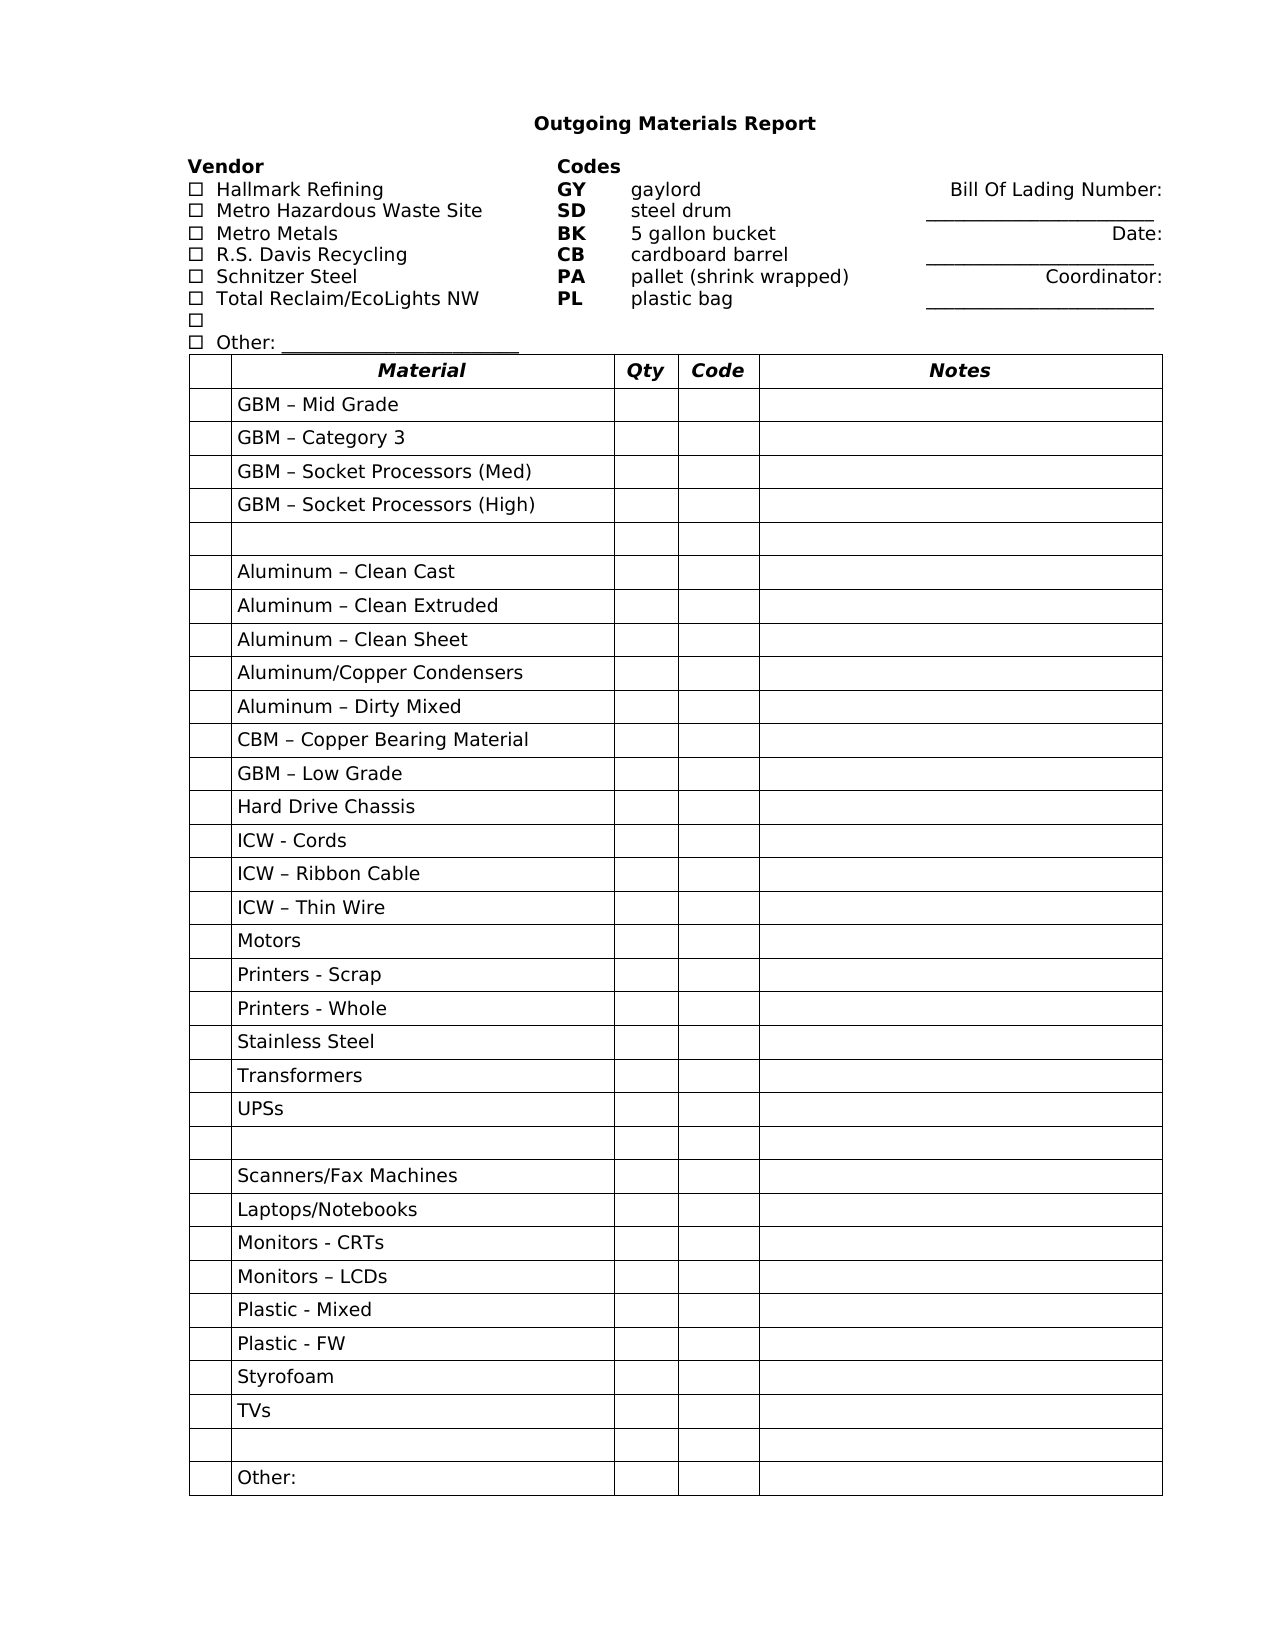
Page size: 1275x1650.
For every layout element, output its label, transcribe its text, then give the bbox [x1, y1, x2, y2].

table_cell Scanners/Fax Machines [232, 1160, 614, 1193]
table_cell [190, 791, 231, 824]
table_cell [615, 825, 678, 857]
table_cell [679, 825, 759, 857]
table_cell [615, 1361, 678, 1394]
table_cell [760, 456, 1162, 488]
table_cell [760, 925, 1162, 958]
table_cell [615, 959, 678, 991]
table_cell [679, 1093, 759, 1126]
table_cell [615, 624, 678, 656]
table_cell [615, 1294, 678, 1327]
table_cell [760, 1429, 1162, 1461]
table_cell [190, 1026, 231, 1059]
table_cell [190, 1462, 231, 1495]
table_cell [760, 858, 1162, 891]
table_cell [190, 691, 231, 723]
table_cell [679, 758, 759, 790]
table_cell [615, 1026, 678, 1059]
table_cell [615, 1194, 678, 1226]
table_cell [232, 523, 614, 555]
table_cell [679, 959, 759, 991]
table_header [190, 355, 231, 388]
table_cell [615, 657, 678, 690]
table_cell [190, 1160, 231, 1193]
table_cell [679, 624, 759, 656]
table_cell [760, 825, 1162, 857]
table_cell [615, 992, 678, 1025]
table_cell [190, 1093, 231, 1126]
table_cell [190, 456, 231, 488]
table_cell [760, 422, 1162, 455]
table_cell Transformers [232, 1060, 614, 1092]
table_cell [679, 1395, 759, 1428]
table_cell [190, 556, 231, 589]
table_cell [760, 959, 1162, 991]
table_cell [760, 758, 1162, 790]
table_cell [190, 758, 231, 790]
table_cell GBM – Low Grade [232, 758, 614, 790]
table_cell [679, 1429, 759, 1461]
table_cell [190, 992, 231, 1025]
table_cell Hard Drive Chassis [232, 791, 614, 824]
table_cell [760, 791, 1162, 824]
table_cell [679, 925, 759, 958]
text  Total Reclaim/EcoLights NW PL plastic bag ________________________ [187, 288, 1162, 310]
table_cell CBM – Copper Bearing Material [232, 724, 614, 757]
table_cell GBM – Socket Processors (High) [232, 489, 614, 522]
table_header Qty [615, 355, 678, 388]
table_cell [679, 791, 759, 824]
table_cell [760, 523, 1162, 555]
table_cell [615, 1395, 678, 1428]
table_cell [615, 1127, 678, 1159]
table_cell Aluminum – Clean Cast [232, 556, 614, 589]
table_cell [679, 724, 759, 757]
table_cell Printers - Scrap [232, 959, 614, 991]
table_cell [760, 624, 1162, 656]
table_cell [190, 925, 231, 958]
text Vendor Codes [187, 156, 1162, 178]
text  Metro Metals BK 5 gallon bucket Date: [187, 222, 1162, 244]
table_cell [615, 523, 678, 555]
table_cell Stainless Steel [232, 1026, 614, 1059]
table_cell [615, 456, 678, 488]
table_cell [190, 1261, 231, 1293]
text  R.S. Davis Recycling CB cardboard barrel ________________________ [187, 244, 1162, 266]
table_cell [679, 691, 759, 723]
table_cell Aluminum – Dirty Mixed [232, 691, 614, 723]
table_cell GBM – Socket Processors (Med) [232, 456, 614, 488]
table_cell [679, 556, 759, 589]
text  Metro Hazardous Waste Site SD steel drum ________________________ [187, 200, 1162, 222]
table_cell Printers - Whole [232, 992, 614, 1025]
table_cell [679, 858, 759, 891]
table_cell [190, 590, 231, 623]
table_cell [760, 1160, 1162, 1193]
table_cell [679, 590, 759, 623]
table_cell [760, 389, 1162, 421]
table_cell [679, 1160, 759, 1193]
table_cell [190, 1328, 231, 1360]
table_cell [679, 1261, 759, 1293]
table_cell [760, 1026, 1162, 1059]
table_cell [190, 489, 231, 522]
table_cell [232, 1127, 614, 1159]
table_cell [760, 892, 1162, 924]
table_cell [679, 1361, 759, 1394]
table_cell [760, 1127, 1162, 1159]
table_cell [679, 422, 759, 455]
table_cell [679, 1127, 759, 1159]
table_cell [615, 724, 678, 757]
table_cell [760, 1328, 1162, 1360]
table_cell [679, 992, 759, 1025]
table_cell [615, 791, 678, 824]
table_cell [679, 389, 759, 421]
table_cell ICW – Ribbon Cable [232, 858, 614, 891]
table_cell [190, 1361, 231, 1394]
table_cell [679, 1462, 759, 1495]
table_cell [615, 925, 678, 958]
table_cell [615, 1060, 678, 1092]
table_cell [679, 1026, 759, 1059]
table_cell Other: [232, 1462, 614, 1495]
table_cell [760, 556, 1162, 589]
table_cell [679, 892, 759, 924]
table_cell Styrofoam [232, 1361, 614, 1394]
table_cell Motors [232, 925, 614, 958]
table_cell [760, 1462, 1162, 1495]
table_cell Aluminum – Clean Extruded [232, 590, 614, 623]
table_cell [679, 1294, 759, 1327]
table_cell [679, 489, 759, 522]
table_cell [190, 389, 231, 421]
table_cell [232, 1429, 614, 1461]
table_cell [615, 691, 678, 723]
table_cell [190, 523, 231, 555]
table_cell Plastic - Mixed [232, 1294, 614, 1327]
table_cell [760, 1361, 1162, 1394]
table_cell [679, 523, 759, 555]
table_cell [615, 1261, 678, 1293]
table_cell [760, 657, 1162, 690]
table_cell [760, 724, 1162, 757]
table_cell [615, 758, 678, 790]
table_cell [615, 590, 678, 623]
table_cell [679, 1194, 759, 1226]
table_cell [190, 892, 231, 924]
table_cell [190, 657, 231, 690]
table_cell [615, 1462, 678, 1495]
table_cell [615, 422, 678, 455]
table_cell [760, 489, 1162, 522]
table_cell [190, 724, 231, 757]
table_cell [760, 1395, 1162, 1428]
table_cell [615, 1160, 678, 1193]
table_cell [679, 1227, 759, 1260]
table_cell [760, 992, 1162, 1025]
text Outgoing Materials Report [187, 112, 1162, 134]
text  Other: _________________________ [187, 332, 1162, 354]
table_cell ICW - Cords [232, 825, 614, 857]
table_cell ICW – Thin Wire [232, 892, 614, 924]
table_cell [760, 590, 1162, 623]
table_cell [190, 422, 231, 455]
table_cell [760, 1261, 1162, 1293]
table_cell Aluminum – Clean Sheet [232, 624, 614, 656]
table_cell [679, 1328, 759, 1360]
table_cell [190, 1429, 231, 1461]
table_cell Monitors - CRTs [232, 1227, 614, 1260]
table_header Code [679, 355, 759, 388]
table_cell GBM – Category 3 [232, 422, 614, 455]
table_cell [615, 1328, 678, 1360]
table_cell [760, 691, 1162, 723]
table_cell Laptops/Notebooks [232, 1194, 614, 1226]
table_cell [615, 1227, 678, 1260]
table_cell [615, 1093, 678, 1126]
table_cell [190, 959, 231, 991]
table_cell [679, 1060, 759, 1092]
table_cell [190, 1395, 231, 1428]
table_cell [190, 624, 231, 656]
table_cell Aluminum/Copper Condensers [232, 657, 614, 690]
table_cell [190, 858, 231, 891]
table_cell [190, 1194, 231, 1226]
table_header Notes [760, 355, 1162, 388]
table_cell [760, 1060, 1162, 1092]
table_cell [190, 1227, 231, 1260]
table_cell Plastic - FW [232, 1328, 614, 1360]
text  Hallmark Refining GY gaylord Bill Of Lading Number: [187, 178, 1162, 200]
table_cell [615, 892, 678, 924]
table_cell [615, 858, 678, 891]
table_cell GBM – Mid Grade [232, 389, 614, 421]
text  [187, 310, 1162, 332]
table_cell [615, 489, 678, 522]
table_cell TVs [232, 1395, 614, 1428]
table_header Material [232, 355, 614, 388]
table_cell Monitors – LCDs [232, 1261, 614, 1293]
table_cell [615, 1429, 678, 1461]
table_cell [760, 1294, 1162, 1327]
table_cell [760, 1093, 1162, 1126]
table_cell [679, 657, 759, 690]
table_cell [190, 1294, 231, 1327]
table_cell [760, 1227, 1162, 1260]
table_cell [615, 389, 678, 421]
table_cell [190, 1060, 231, 1092]
text  Schnitzer Steel PA pallet (shrink wrapped) Coordinator: [187, 266, 1162, 288]
table_cell [679, 456, 759, 488]
table_cell [615, 556, 678, 589]
table_cell [760, 1194, 1162, 1226]
table_cell [190, 825, 231, 857]
table_cell UPSs [232, 1093, 614, 1126]
table_cell [190, 1127, 231, 1159]
